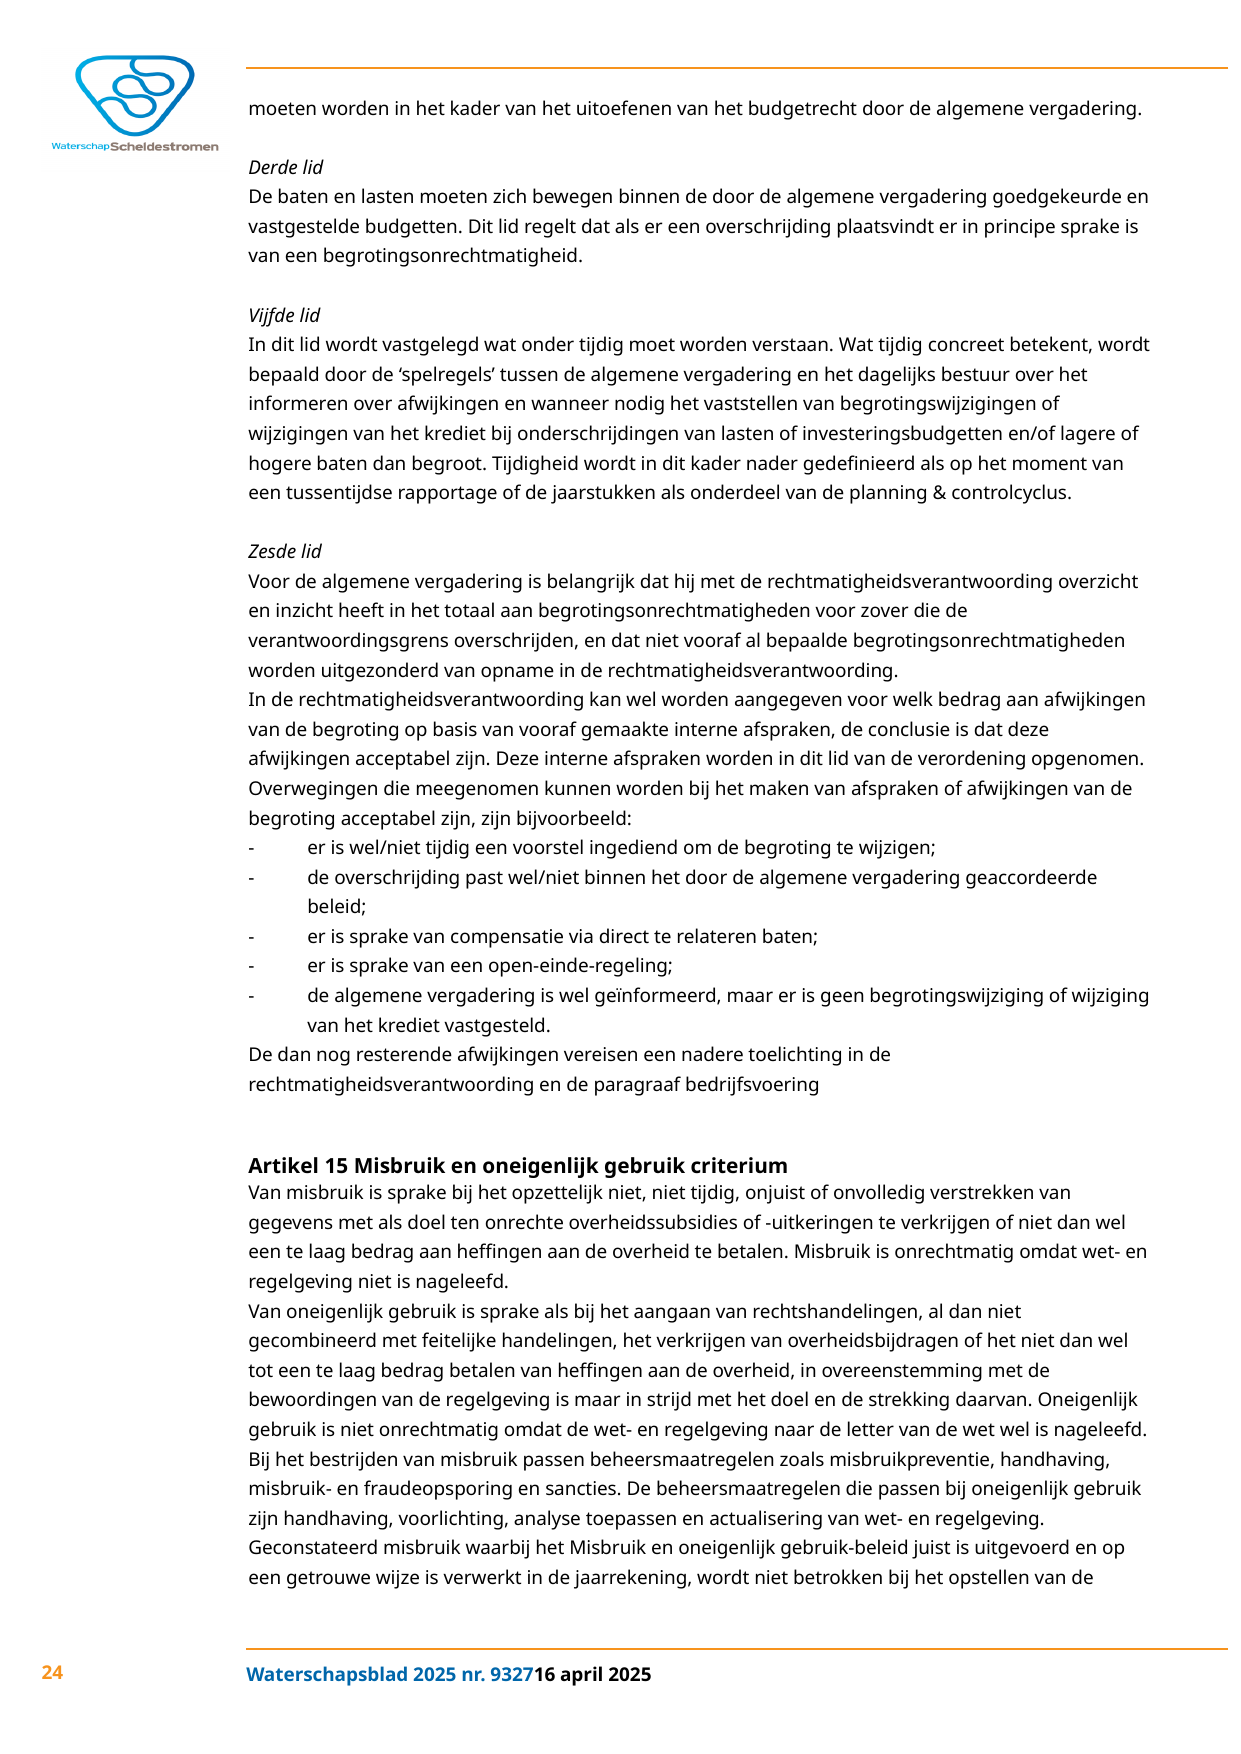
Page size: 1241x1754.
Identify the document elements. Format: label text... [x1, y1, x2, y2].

text Zesde lid [248, 538, 1152, 564]
text Artikel 15 Misbruik en oneigenlijk gebruik criterium [248, 1151, 1152, 1179]
list de algemene vergadering is wel geïnformeerd, maar er is geen begrotingswijziging of wijziging van het krediet vastgesteld. [248, 982, 1152, 1038]
text De dan nog resterende afwijkingen vereisen een nadere toelichting in de rechtmatigheidsverantwoording en de paragraaf bedrijfsvoering [248, 1041, 1152, 1097]
text Bij het bestrijden van misbruik passen beheersmaatregelen zoals misbruikpreventie, handhaving, misbruik- en fraudeopsporing en sancties. De beheersmaatregelen die passen bij oneigenlijk gebruik zijn handhaving, voorlichting, analyse toepassen en actualisering van wet- en regelgeving. [248, 1446, 1152, 1531]
text Derde lid [248, 154, 1152, 180]
list de overschrijding past wel/niet binnen het door de algemene vergadering geaccordeerde beleid; [248, 864, 1152, 919]
text Van misbruik is sprake bij het opzettelijk niet, niet tijdig, onjuist of onvolledig verstrekken van gegevens met als doel ten onrechte overheidssubsidies of -uitkeringen te verkrijgen of niet dan wel een te laag bedrag aan heffingen aan de overheid te betalen. Misbruik is onrechtmatig omdat wet- en regelgeving niet is nageleefd. [248, 1179, 1152, 1294]
text In dit lid wordt vastgelegd wat onder tijdig moet worden verstaan. Wat tijdig concreet betekent, wordt bepaald door de ‘spelregels’ tussen de algemene vergadering en het dagelijks bestuur over het informeren over afwijkingen en wanneer nodig het vaststellen van begrotingswijzigingen of wijzigingen van het krediet bij onderschrijdingen van lasten of investeringsbudgetten en/of lagere of hogere baten dan begroot. Tijdigheid wordt in dit kader nader gedefinieerd als op het moment van een tussentijdse rapportage of de jaarstukken als onderdeel van de planning & controlcyclus. [248, 331, 1152, 505]
text Geconstateerd misbruik waarbij het Misbruik en oneigenlijk gebruik-beleid juist is uitgevoerd en op een getrouwe wijze is verwerkt in de jaarrekening, wordt niet betrokken bij het opstellen van de [248, 1534, 1152, 1590]
list er is sprake van een open-einde-regeling; [248, 953, 1152, 978]
picture [41, 47, 231, 172]
text Van oneigenlijk gebruik is sprake als bij het aangaan van rechtshandelingen, al dan niet gecombineerd met feitelijke handelingen, het verkrijgen van overheidsbijdragen of het niet dan wel tot een te laag bedrag betalen van heffingen aan de overheid, in overeenstemming met de bewoordingen van de regelgeving is maar in strijd met het doel en de strekking daarvan. Oneigenlijk gebruik is niet onrechtmatig omdat de wet- en regelgeving naar de letter van de wet wel is nageleefd. [248, 1298, 1152, 1442]
list er is wel/niet tijdig een voorstel ingediend om de begroting te wijzigen; [248, 834, 1152, 860]
text Voor de algemene vergadering is belangrijk dat hij met de rechtmatigheidsverantwoording overzicht en inzicht heeft in het totaal aan begrotingsonrechtmatigheden voor zover die de verantwoordingsgrens overschrijden, en dat niet vooraf al bepaalde begrotingsonrechtmatigheden worden uitgezonderd van opname in de rechtmatigheidsverantwoording. [248, 568, 1152, 683]
text De baten en lasten moeten zich bewegen binnen de door de algemene vergadering goedgekeurde en vastgestelde budgetten. Dit lid regelt dat als er een overschrijding plaatsvindt er in principe sprake is van een begrotingsonrechtmatigheid. [248, 183, 1152, 268]
text moeten worden in het kader van het uitoefenen van het budgetrecht door de algemene vergadering. [248, 95, 1152, 121]
list er is sprake van compensatie via direct te relateren baten; [248, 923, 1152, 949]
text In de rechtmatigheidsverantwoording kan wel worden aangegeven voor welk bedrag aan afwijkingen van de begroting op basis van vooraf gemaakte interne afspraken, de conclusie is dat deze afwijkingen acceptabel zijn. Deze interne afspraken worden in dit lid van de verordening opgenomen. Overwegingen die meegenomen kunnen worden bij het maken van afspraken of afwijkingen van de begroting acceptabel zijn, zijn bijvoorbeeld: [248, 686, 1152, 831]
text Vijfde lid [248, 302, 1152, 328]
